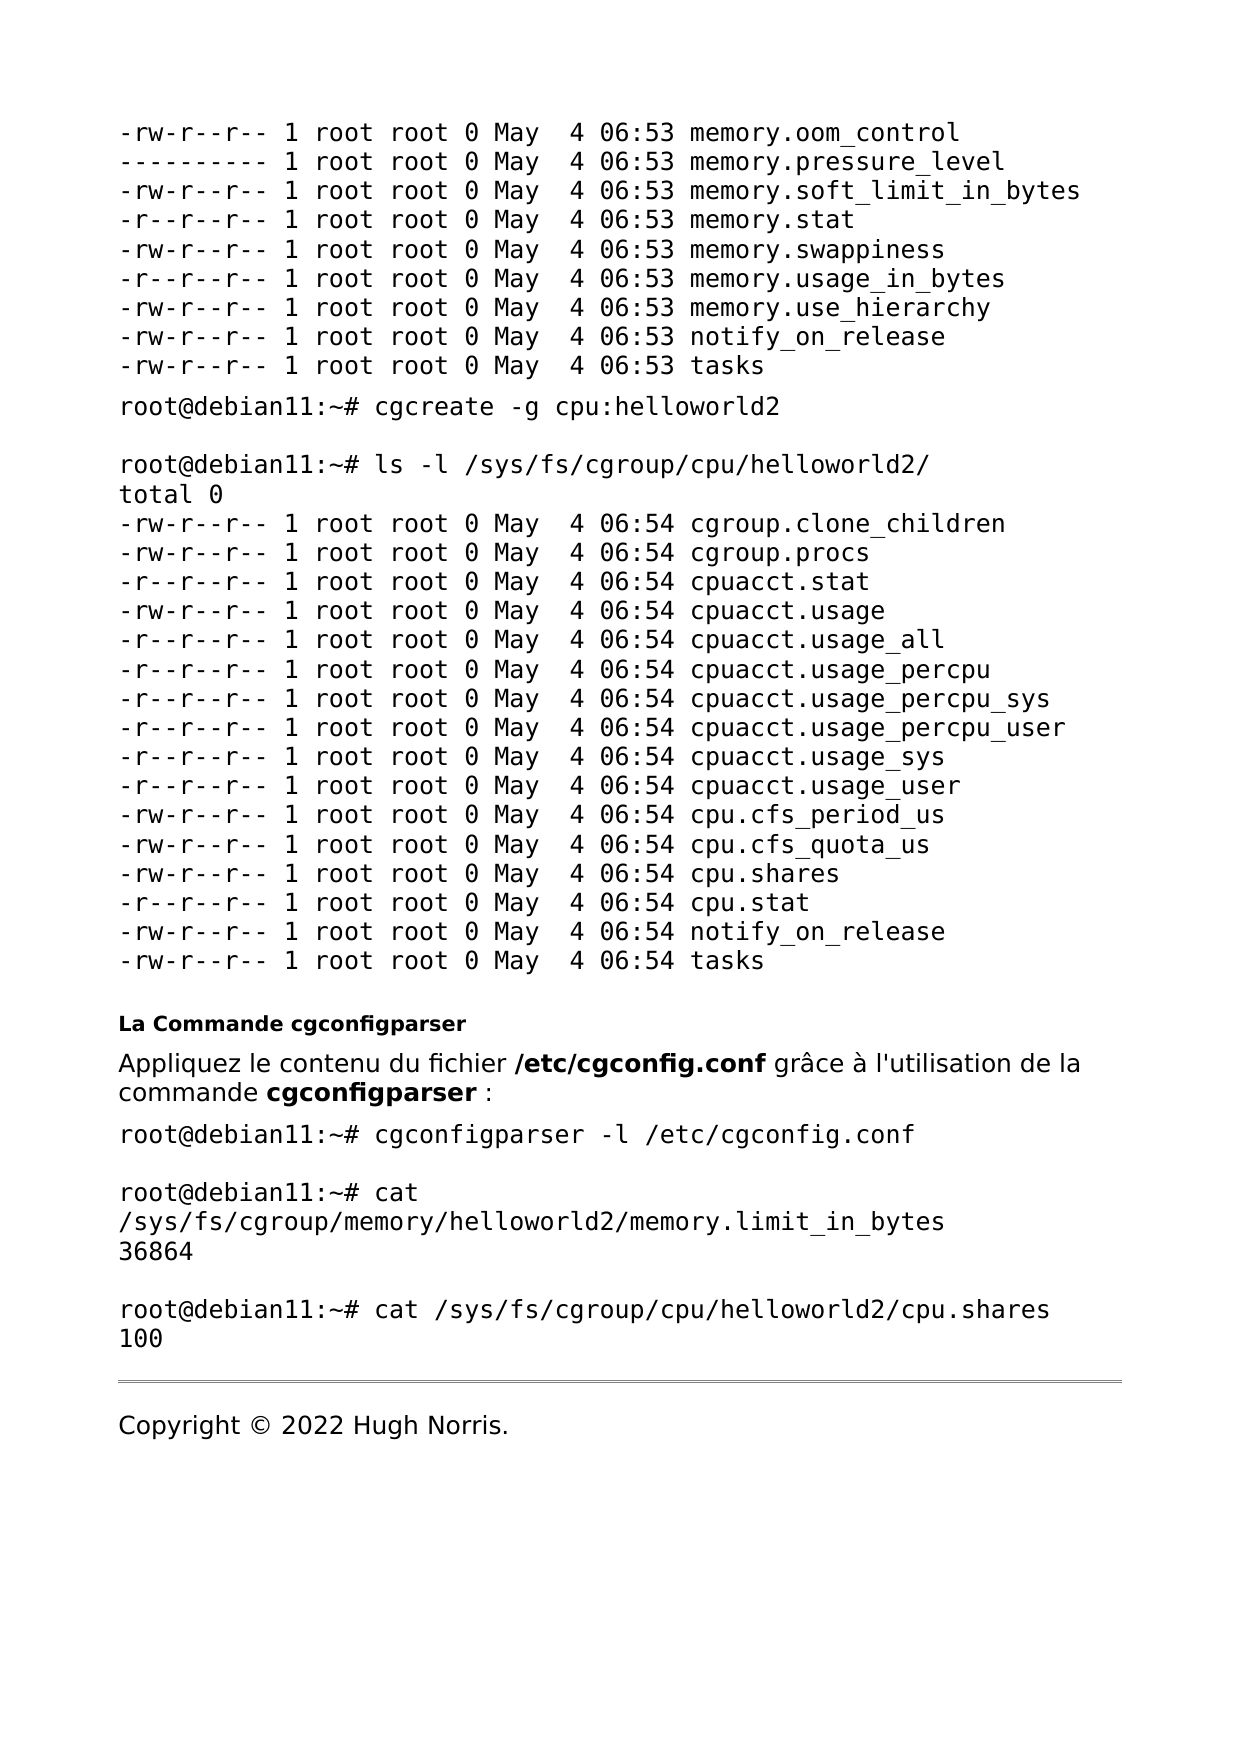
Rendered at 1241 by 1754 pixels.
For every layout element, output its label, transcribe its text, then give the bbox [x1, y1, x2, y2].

subtitle La Commande cgconfigparser [118, 1012, 1122, 1037]
text Copyright © 2022 Hugh Norris. [118, 1412, 1122, 1441]
text root@debian11:~# cgconfigparser -l /etc/cgconfig.conf root@debian11:~# cat /sys/fs/cgroup/memory/helloworld2/memory.limit_in_bytes 36864 root@debian11:~# cat /sys/fs/cgroup/cpu/helloworld2/cpu.shares 100 [118, 1120, 1122, 1353]
text -rw-r--r-- 1 root root 0 May 4 06:53 memory.oom_control ---------- 1 root root 0 May 4 06:53 memory.pressure_level -rw-r--r-- 1 root root 0 May 4 06:53 memory.soft_limit_in_bytes -r--r--r-- 1 root root 0 May 4 06:53 memory.stat -rw-r--r-- 1 root root 0 May 4 06:53 memory.swappiness -r--r--r-- 1 root root 0 May 4 06:53 memory.usage_in_bytes -rw-r--r-- 1 root root 0 May 4 06:53 memory.use_hierarchy -rw-r--r-- 1 root root 0 May 4 06:53 notify_on_release -rw-r--r-- 1 root root 0 May 4 06:53 tasks [118, 118, 1122, 381]
text root@debian11:~# cgcreate -g cpu:helloworld2 root@debian11:~# ls -l /sys/fs/cgroup/cpu/helloworld2/ total 0 -rw-r--r-- 1 root root 0 May 4 06:54 cgroup.clone_children -rw-r--r-- 1 root root 0 May 4 06:54 cgroup.procs -r--r--r-- 1 root root 0 May 4 06:54 cpuacct.stat -rw-r--r-- 1 root root 0 May 4 06:54 cpuacct.usage -r--r--r-- 1 root root 0 May 4 06:54 cpuacct.usage_all -r--r--r-- 1 root root 0 May 4 06:54 cpuacct.usage_percpu -r--r--r-- 1 root root 0 May 4 06:54 cpuacct.usage_percpu_sys -r--r--r-- 1 root root 0 May 4 06:54 cpuacct.usage_percpu_user -r--r--r-- 1 root root 0 May 4 06:54 cpuacct.usage_sys -r--r--r-- 1 root root 0 May 4 06:54 cpuacct.usage_user -rw-r--r-- 1 root root 0 May 4 06:54 cpu.cfs_period_us -rw-r--r-- 1 root root 0 May 4 06:54 cpu.cfs_quota_us -rw-r--r-- 1 root root 0 May 4 06:54 cpu.shares -r--r--r-- 1 root root 0 May 4 06:54 cpu.stat -rw-r--r-- 1 root root 0 May 4 06:54 notify_on_release -rw-r--r-- 1 root root 0 May 4 06:54 tasks [118, 392, 1122, 976]
text Appliquez le contenu du fichier /etc/cgconfig.conf grâce à l'utilisation de la commande cgconfigparser : [118, 1049, 1122, 1108]
